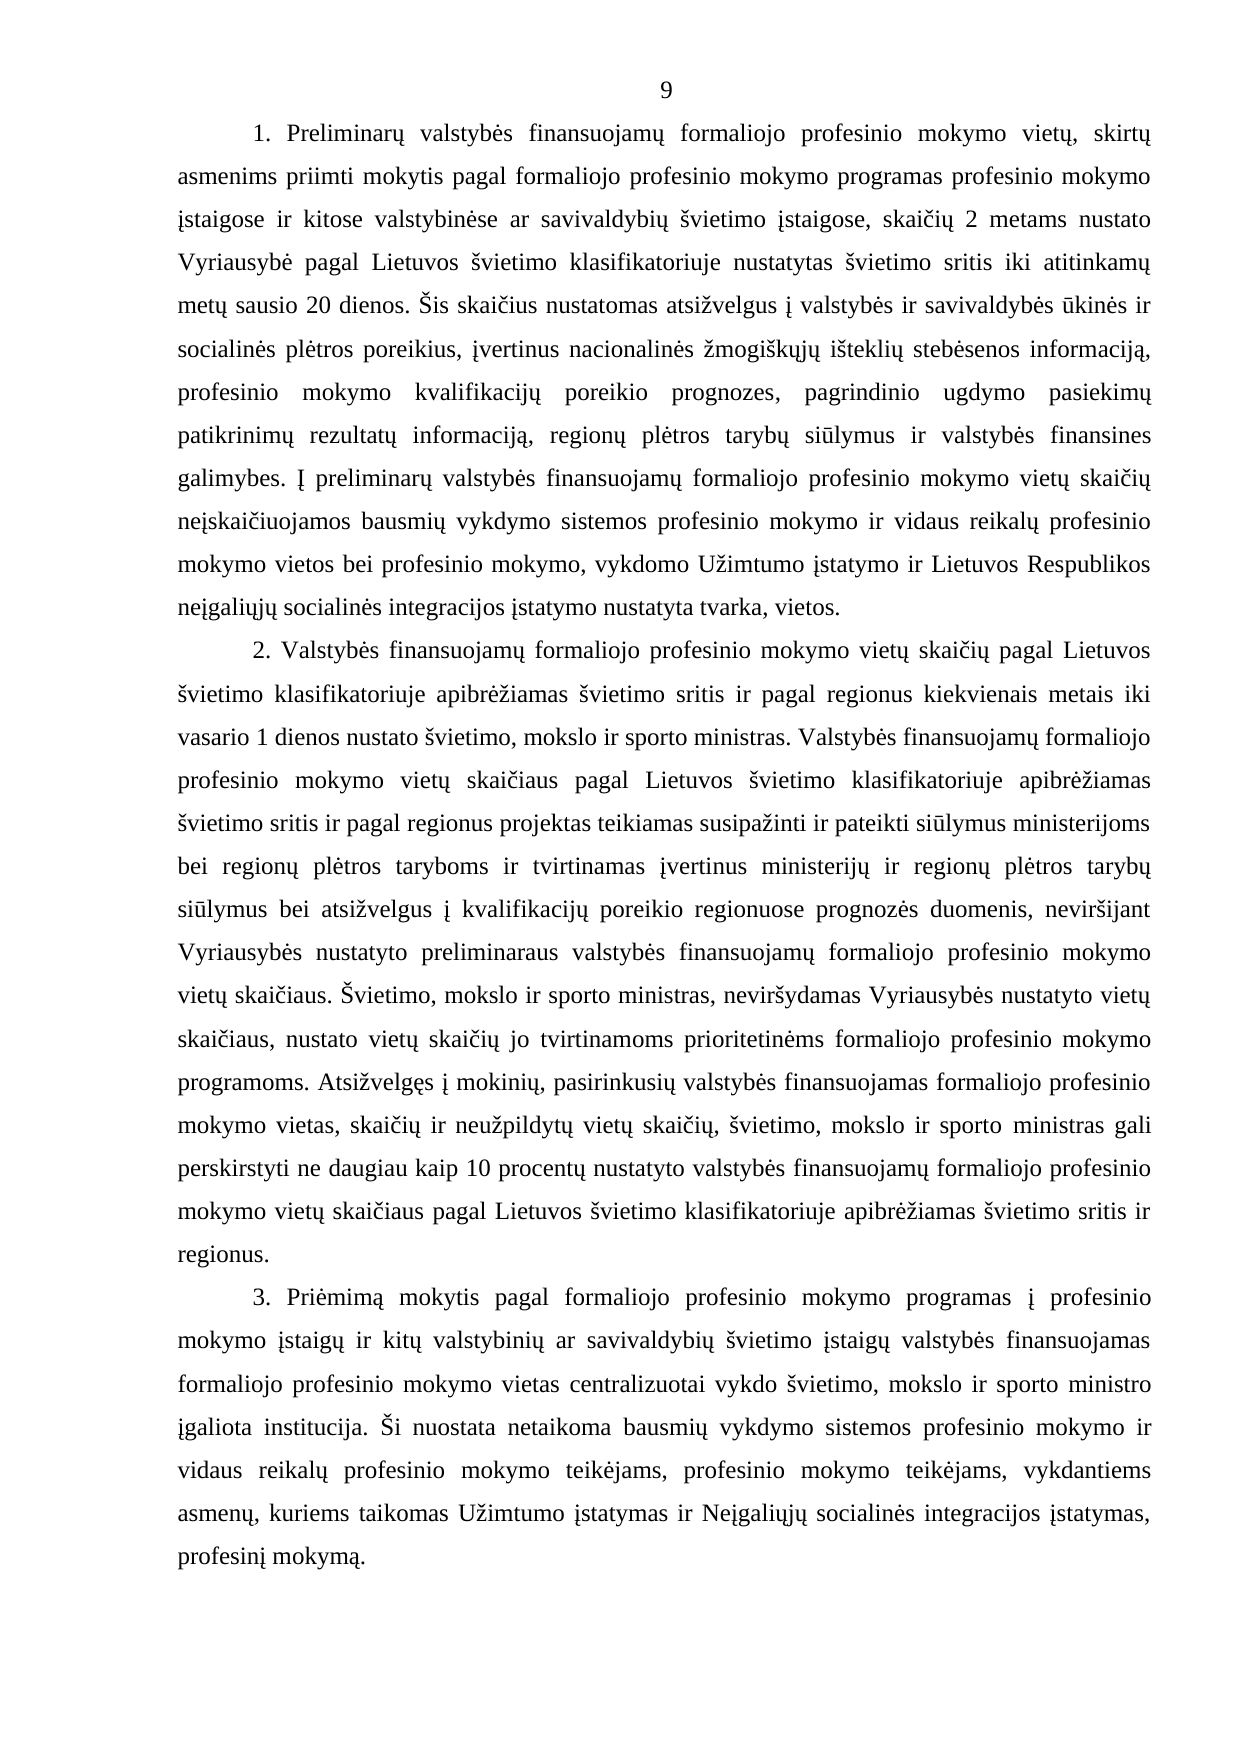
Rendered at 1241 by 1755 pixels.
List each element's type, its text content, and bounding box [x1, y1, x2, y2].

text 2. Valstybės finansuojamų formaliojo profesinio mokymo vietų skaičių pagal Lietuvos švietimo klasifikatoriuje apibrėžiamas švietimo sritis ir pagal regionus kiekvienais metais iki vasario 1 dienos nustato švietimo, mokslo ir sporto ministras. Valstybės finansuojamų formaliojo profesinio mokymo vietų skaičiaus pagal Lietuvos švietimo klasifikatoriuje apibrėžiamas švietimo sritis ir pagal regionus projektas teikiamas susipažinti ir pateikti siūlymus ministerijoms bei regionų plėtros taryboms ir tvirtinamas įvertinus ministerijų ir regionų plėtros tarybų siūlymus bei atsižvelgus į kvalifikacijų poreikio regionuose prognozės duomenis, neviršijant Vyriausybės nustatyto preliminaraus valstybės finansuojamų formaliojo profesinio mokymo vietų skaičiaus. Švietimo, mokslo ir sporto ministras, neviršydamas Vyriausybės nustatyto vietų skaičiaus, nustato vietų skaičių jo tvirtinamoms prioritetinėms formaliojo profesinio mokymo programoms. Atsižvelgęs į mokinių, pasirinkusių valstybės finansuojamas formaliojo profesinio mokymo vietas, skaičių ir neužpildytų vietų skaičių, švietimo, mokslo ir sporto ministras gali perskirstyti ne daugiau kaip 10 procentų nustatyto valstybės finansuojamų formaliojo profesinio mokymo vietų skaičiaus pagal Lietuvos švietimo klasifikatoriuje apibrėžiamas švietimo sritis ir regionus. [177, 636, 1152, 1268]
text 3. Priėmimą mokytis pagal formaliojo profesinio mokymo programas į profesinio mokymo įstaigų ir kitų valstybinių ar savivaldybių švietimo įstaigų valstybės finansuojamas formaliojo profesinio mokymo vietas centralizuotai vykdo švietimo, mokslo ir sporto ministro įgaliota institucija. Ši nuostata netaikoma bausmių vykdymo sistemos profesinio mokymo ir vidaus reikalų profesinio mokymo teikėjams, profesinio mokymo teikėjams, vykdantiems asmenų, kuriems taikomas Užimtumo įstatymas ir Neįgaliųjų socialinės integracijos įstatymas, profesinį mokymą. [177, 1282, 1152, 1570]
text 1. Preliminarų valstybės finansuojamų formaliojo profesinio mokymo vietų, skirtų asmenims priimti mokytis pagal formaliojo profesinio mokymo programas profesinio mokymo įstaigose ir kitose valstybinėse ar savivaldybių švietimo įstaigose, skaičių 2 metams nustato Vyriausybė pagal Lietuvos švietimo klasifikatoriuje nustatytas švietimo sritis iki atitinkamų metų sausio 20 dienos. Šis skaičius nustatomas atsižvelgus į valstybės ir savivaldybės ūkinės ir socialinės plėtros poreikius, įvertinus nacionalinės žmogiškųjų išteklių stebėsenos informaciją, profesinio mokymo kvalifikacijų poreikio prognozes, pagrindinio ugdymo pasiekimų patikrinimų rezultatų informaciją, regionų plėtros tarybų siūlymus ir valstybės finansines galimybes. Į preliminarų valstybės finansuojamų formaliojo profesinio mokymo vietų skaičių neįskaičiuojamos bausmių vykdymo sistemos profesinio mokymo ir vidaus reikalų profesinio mokymo vietos bei profesinio mokymo, vykdomo Užimtumo įstatymo ir Lietuvos Respublikos neįgaliųjų socialinės integracijos įstatymo nustatyta tvarka, vietos. [177, 118, 1152, 621]
